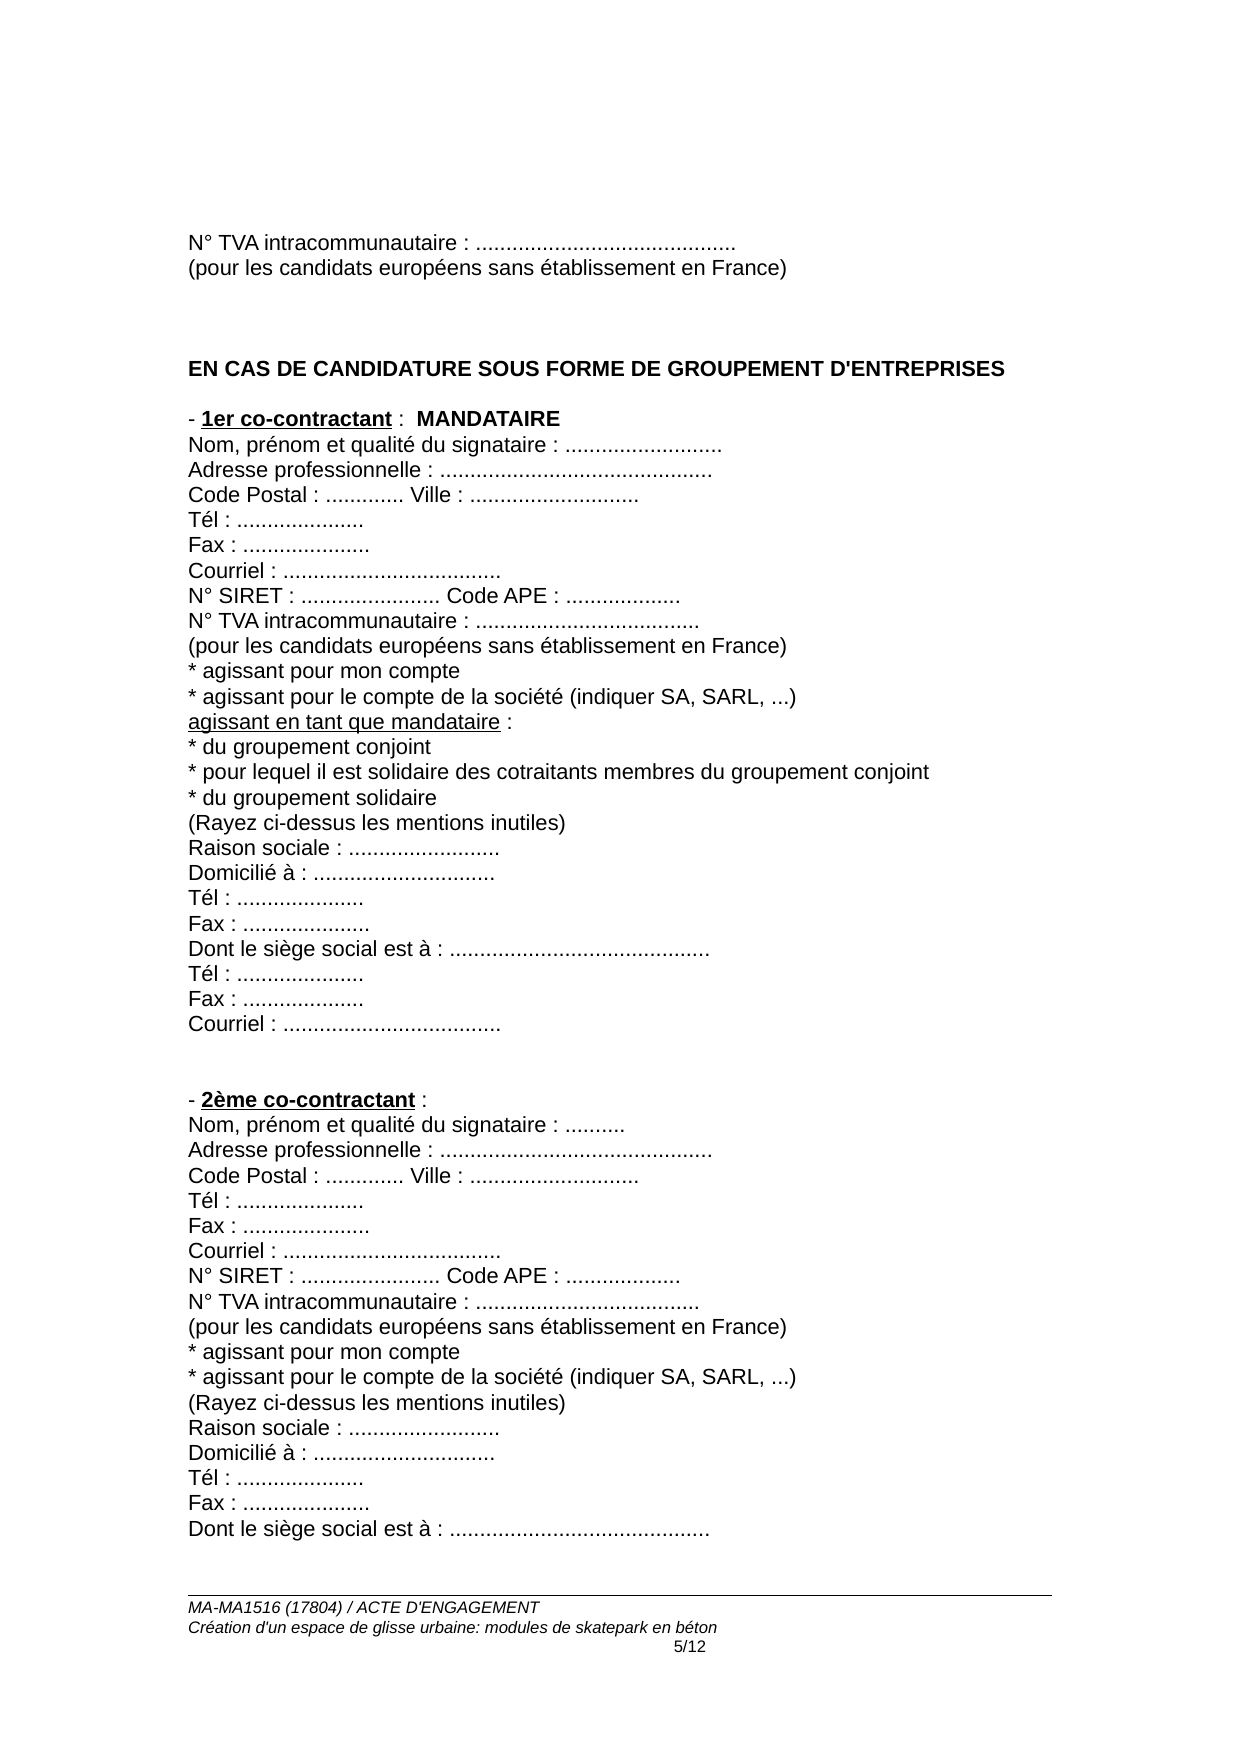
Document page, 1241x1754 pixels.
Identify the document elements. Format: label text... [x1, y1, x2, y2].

text Fax : ..................... [188, 1213, 1052, 1238]
text Tél : ..................... [188, 1465, 1052, 1490]
text Code Postal : ............. Ville : ............................ [188, 1162, 1052, 1188]
text Dont le siège social est à : ........................................... [188, 1515, 1052, 1541]
text * agissant pour mon compte [188, 1339, 1052, 1364]
text Fax : ..................... [188, 1490, 1052, 1515]
text Fax : .................... [188, 986, 1052, 1011]
text * du groupement conjoint [188, 734, 1052, 759]
text Domicilié à : .............................. [188, 1440, 1052, 1465]
text (Rayez ci-dessus les mentions inutiles) [188, 809, 1052, 835]
text Tél : ..................... [188, 885, 1052, 910]
text * pour lequel il est solidaire des cotraitants membres du groupement conjoint [188, 759, 1052, 784]
text * du groupement solidaire [188, 784, 1052, 809]
text Fax : ..................... [188, 532, 1052, 557]
text N° TVA intracommunautaire : ........................................... [188, 230, 1052, 255]
text Tél : ..................... [188, 1188, 1052, 1213]
text EN CAS DE CANDIDATURE SOUS FORME DE GROUPEMENT D'ENTREPRISES [188, 356, 1052, 381]
text - 2ème co-contractant : [188, 1087, 1052, 1112]
text Tél : ..................... [188, 961, 1052, 986]
text Courriel : .................................... [188, 557, 1052, 583]
text Nom, prénom et qualité du signataire : .......... [188, 1112, 1052, 1137]
text Raison sociale : ......................... [188, 1414, 1052, 1440]
text agissant en tant que mandataire : [188, 709, 1052, 734]
text (pour les candidats européens sans établissement en France) [188, 255, 1052, 280]
text Courriel : .................................... [188, 1011, 1052, 1036]
text N° SIRET : ....................... Code APE : ................... [188, 1263, 1052, 1288]
text * agissant pour le compte de la société (indiquer SA, SARL, ...) [188, 1364, 1052, 1389]
text Nom, prénom et qualité du signataire : .......................... [188, 431, 1052, 457]
text Adresse professionnelle : ............................................. [188, 1137, 1052, 1162]
text N° SIRET : ....................... Code APE : ................... [188, 583, 1052, 608]
text * agissant pour mon compte [188, 658, 1052, 683]
text (pour les candidats européens sans établissement en France) [188, 633, 1052, 658]
text * agissant pour le compte de la société (indiquer SA, SARL, ...) [188, 683, 1052, 709]
text Domicilié à : .............................. [188, 860, 1052, 885]
text - 1er co-contractant : MANDATAIRE [188, 406, 1052, 431]
text N° TVA intracommunautaire : ..................................... [188, 608, 1052, 633]
text Code Postal : ............. Ville : ............................ [188, 482, 1052, 507]
text Adresse professionnelle : ............................................. [188, 457, 1052, 482]
text Dont le siège social est à : ........................................... [188, 936, 1052, 961]
text Tél : ..................... [188, 507, 1052, 532]
text Raison sociale : ......................... [188, 835, 1052, 860]
text (Rayez ci-dessus les mentions inutiles) [188, 1389, 1052, 1414]
text (pour les candidats européens sans établissement en France) [188, 1314, 1052, 1339]
text N° TVA intracommunautaire : ..................................... [188, 1288, 1052, 1314]
text Courriel : .................................... [188, 1238, 1052, 1263]
text Fax : ..................... [188, 910, 1052, 936]
